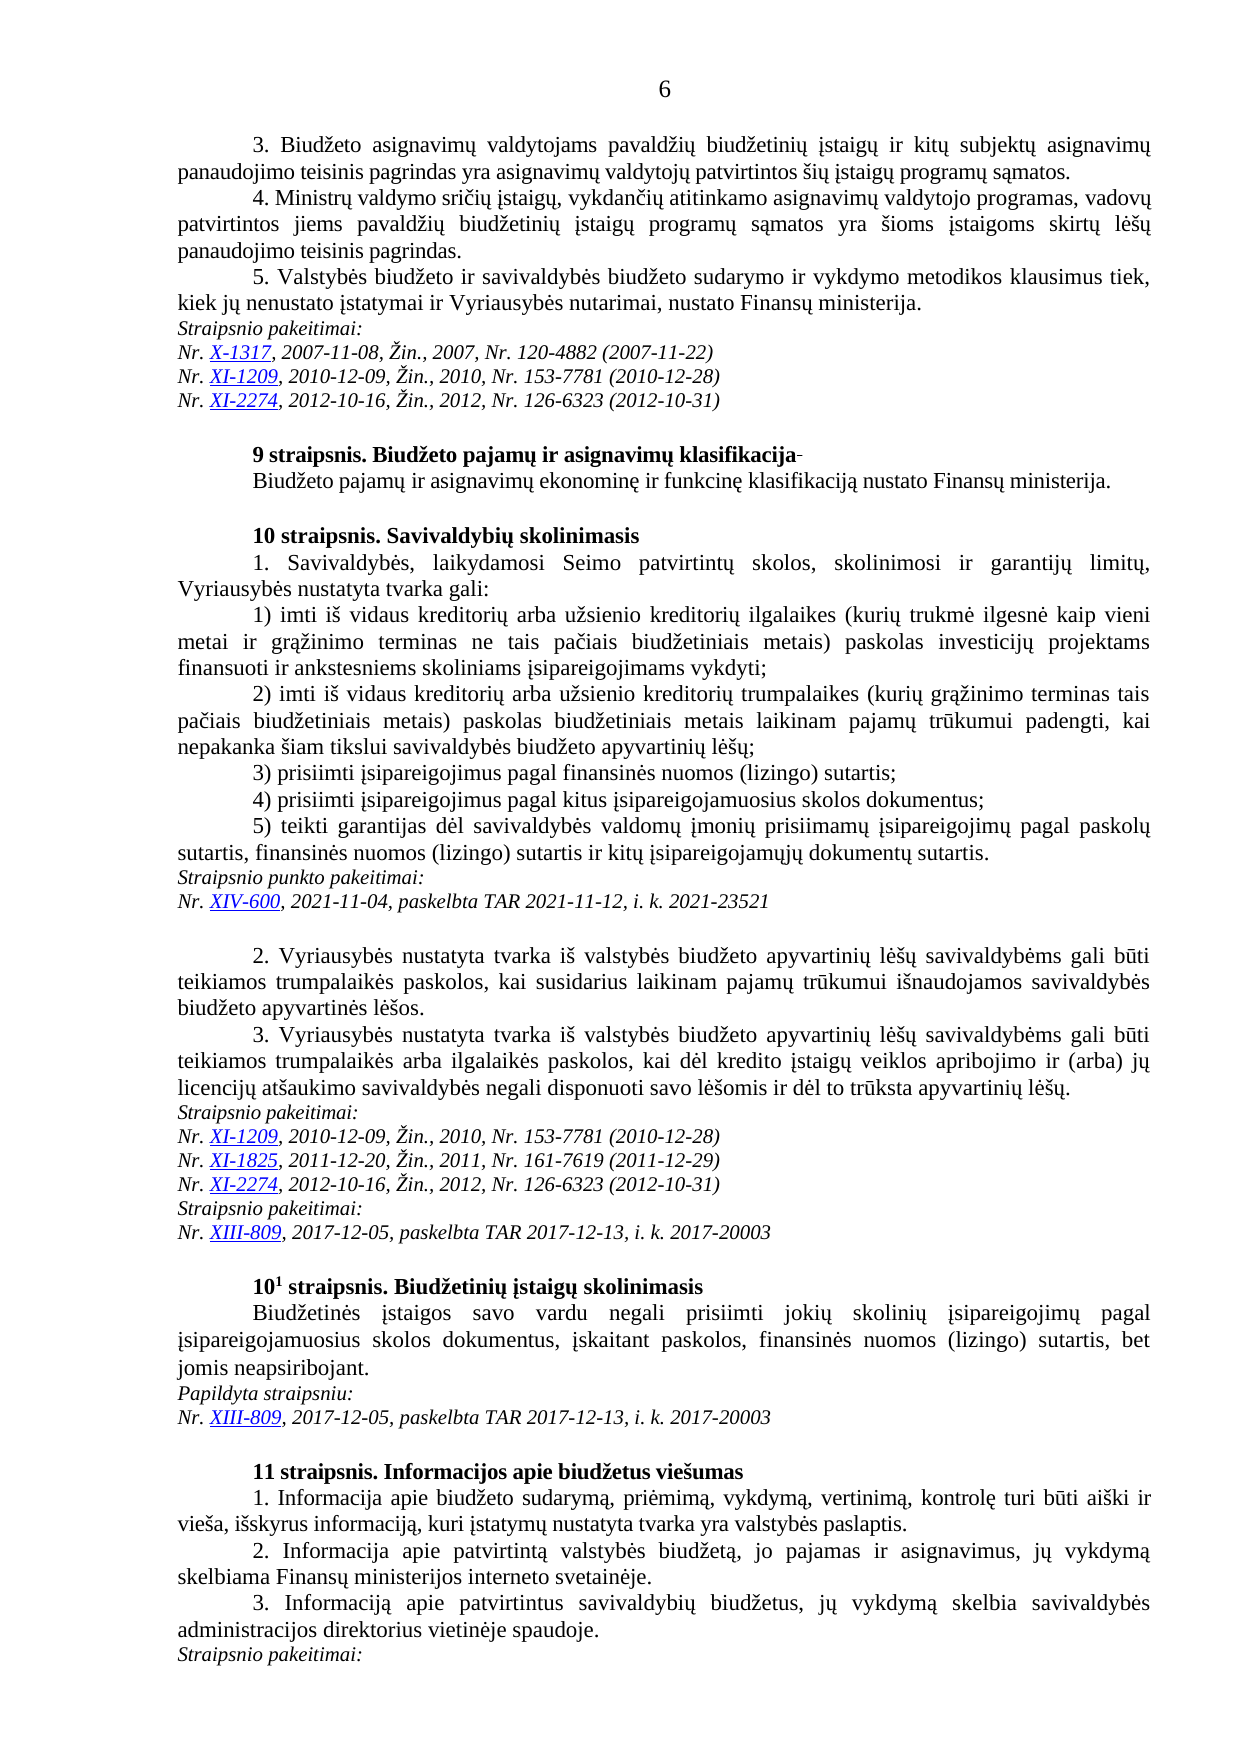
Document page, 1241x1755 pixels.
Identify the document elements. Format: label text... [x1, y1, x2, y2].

text 3. Vyriausybės nustatyta tvarka iš valstybės biudžeto apyvartinių lėšų savivaldybėms gali būti teikiamos trumpalaikės arba ilgalaikės paskolos, kai dėl kredito įstaigų veiklos apribojimo ir (arba) jų licencijų atšaukimo savivaldybės negali disponuoti savo lėšomis ir dėl to trūksta apyvartinių lėšų. [177, 1021, 1152, 1100]
text Nr. XI-1209, 2010-12-09, Žin., 2010, Nr. 153-7781 (2010-12-28) [177, 364, 1152, 388]
text Biudžetinės įstaigos savo vardu negali prisiimti jokių skolinių įsipareigojimų pagal įsipareigojamuosius skolos dokumentus, įskaitant paskolos, finansinės nuomos (lizingo) sutartis, bet jomis neapsiribojant. [177, 1299, 1152, 1381]
text 1) imti iš vidaus kreditorių arba užsienio kreditorių ilgalaikes (kurių trukmė ilgesnė kaip vieni metai ir grąžinimo terminas ne tais pačiais biudžetiniais metais) paskolas investicijų projektams finansuoti ir ankstesniems skoliniams įsipareigojimams vykdyti; [177, 601, 1152, 680]
text Nr. XIII-809, 2017-12-05, paskelbta TAR 2017-12-13, i. k. 2017-20003 [177, 1405, 1152, 1429]
text 3. Informaciją apie patvirtintus savivaldybių biudžetus, jų vykdymą skelbia savivaldybės administracijos direktorius vietinėje spaudoje. [177, 1589, 1152, 1642]
text Straipsnio punkto pakeitimai: [177, 865, 1152, 889]
text 9 straipsnis. Biudžeto pajamų ir asignavimų klasifikacija [252, 441, 1152, 467]
text 5. Valstybės biudžeto ir savivaldybės biudžeto sudarymo ir vykdymo metodikos klausimus tiek, kiek jų nenustato įstatymai ir Vyriausybės nutarimai, nustato Finansų ministerija. [177, 263, 1152, 316]
text 4) prisiimti įsipareigojimus pagal kitus įsipareigojamuosius skolos dokumentus; [177, 786, 1152, 812]
text Nr. XI-1209, 2010-12-09, Žin., 2010, Nr. 153-7781 (2010-12-28) [177, 1124, 1152, 1148]
text 11 straipsnis. Informacijos apie biudžetus viešumas [177, 1458, 1152, 1484]
text Straipsnio pakeitimai: [177, 1196, 1152, 1220]
text Nr. XI-2274, 2012-10-16, Žin., 2012, Nr. 126-6323 (2012-10-31) [177, 1172, 1152, 1196]
text 3) prisiimti įsipareigojimus pagal finansinės nuomos (lizingo) sutartis; [177, 759, 1152, 786]
text Biudžeto pajamų ir asignavimų ekonominę ir funkcinę klasifikaciją nustato Finansų ministerija. [177, 467, 1152, 493]
text 2. Informacija apie patvirtintą valstybės biudžetą, jo pajamas ir asignavimus, jų vykdymą skelbiama Finansų ministerijos interneto svetainėje. [177, 1537, 1152, 1589]
text 2) imti iš vidaus kreditorių arba užsienio kreditorių trumpalaikes (kurių grąžinimo terminas tais pačiais biudžetiniais metais) paskolas biudžetiniais metais laikinam pajamų trūkumui padengti, kai nepakanka šiam tikslui savivaldybės biudžeto apyvartinių lėšų; [177, 680, 1152, 759]
text Straipsnio pakeitimai: [177, 316, 1152, 340]
text Papildyta straipsniu: [177, 1381, 1152, 1405]
text Straipsnio pakeitimai: [177, 1100, 1152, 1124]
text 4. Ministrų valdymo sričių įstaigų, vykdančių atitinkamo asignavimų valdytojo programas, vadovų patvirtintos jiems pavaldžių biudžetinių įstaigų programų sąmatos yra šioms įstaigoms skirtų lėšų panaudojimo teisinis pagrindas. [177, 184, 1152, 263]
text Nr. XI-1825, 2011-12-20, Žin., 2011, Nr. 161-7619 (2011-12-29) [177, 1148, 1152, 1172]
text 101 straipsnis. Biudžetinių įstaigų skolinimasis [177, 1273, 1152, 1299]
text 5) teikti garantijas dėl savivaldybės valdomų įmonių prisiimamų įsipareigojimų pagal paskolų sutartis, finansinės nuomos (lizingo) sutartis ir kitų įsipareigojamųjų dokumentų sutartis. [177, 812, 1152, 865]
text Nr. XIII-809, 2017-12-05, paskelbta TAR 2017-12-13, i. k. 2017-20003 [177, 1220, 1152, 1244]
text Nr. X-1317, 2007-11-08, Žin., 2007, Nr. 120-4882 (2007-11-22) [177, 340, 1152, 364]
text Nr. XI-2274, 2012-10-16, Žin., 2012, Nr. 126-6323 (2012-10-31) [177, 388, 1152, 412]
text 1. Savivaldybės, laikydamosi Seimo patvirtintų skolos, skolinimosi ir garantijų limitų, Vyriausybės nustatyta tvarka gali: [177, 549, 1152, 601]
text 1. Informacija apie biudžeto sudarymą, priėmimą, vykdymą, vertinimą, kontrolę turi būti aiški ir vieša, išskyrus informaciją, kuri įstatymų nustatyta tvarka yra valstybės paslaptis. [177, 1484, 1152, 1537]
text 3. Biudžeto asignavimų valdytojams pavaldžių biudžetinių įstaigų ir kitų subjektų asignavimų panaudojimo teisinis pagrindas yra asignavimų valdytojų patvirtintos šių įstaigų programų sąmatos. [177, 131, 1152, 184]
text Straipsnio pakeitimai: [177, 1642, 1152, 1666]
text 10 straipsnis. Savivaldybių skolinimasis [177, 522, 1152, 549]
text Nr. XIV-600, 2021-11-04, paskelbta TAR 2021-11-12, i. k. 2021-23521 [177, 889, 1152, 913]
text 2. Vyriausybės nustatyta tvarka iš valstybės biudžeto apyvartinių lėšų savivaldybėms gali būti teikiamos trumpalaikės paskolos, kai susidarius laikinam pajamų trūkumui išnaudojamos savivaldybės biudžeto apyvartinės lėšos. [177, 942, 1152, 1021]
